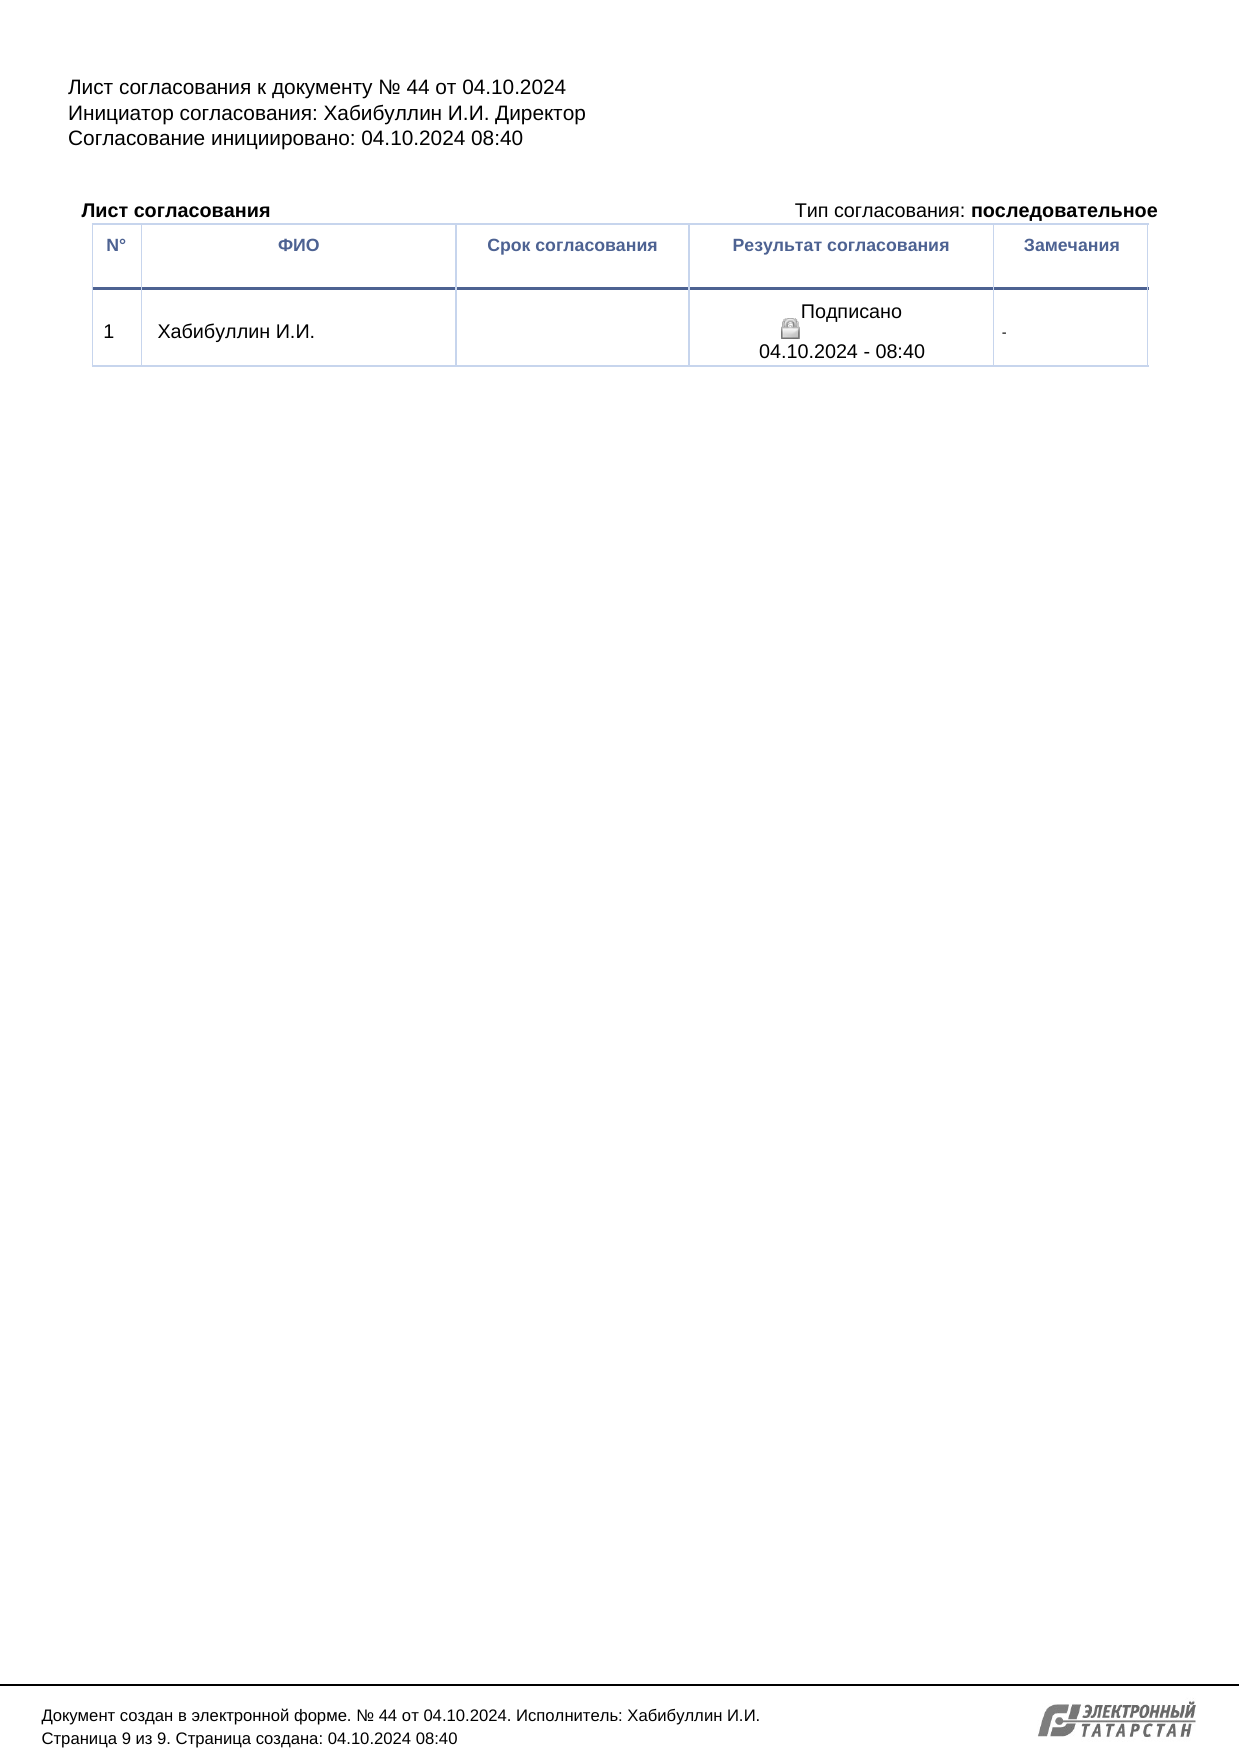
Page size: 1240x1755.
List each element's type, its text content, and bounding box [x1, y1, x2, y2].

table_header Результат согласования [690, 225, 993, 287]
table_cell [1024, 290, 1147, 365]
table_header Лист согласования Тип согласования: последовательное [69, 176, 1170, 367]
table_cell Хабибуллин И.И. [142, 290, 455, 365]
table_header ФИО [142, 225, 455, 287]
text Согласование инициировано: 04.10.2024 08:40 [68, 126, 1089, 150]
table_cell Подписано 04.10.2024 - 08:40 [690, 290, 993, 365]
text Инициатор согласования: Хабибуллин И.И. Директор [68, 101, 1089, 124]
table_header N° [93, 225, 141, 287]
text Лист согласования к документу № 44 от 04.10.2024 [68, 75, 1089, 99]
table_cell [457, 290, 688, 365]
table_cell 1 [93, 290, 141, 365]
table_header Срок согласования [457, 225, 688, 287]
table_header [994, 225, 1024, 287]
table_header Замечания [1024, 225, 1147, 287]
table_cell - [994, 290, 1024, 365]
